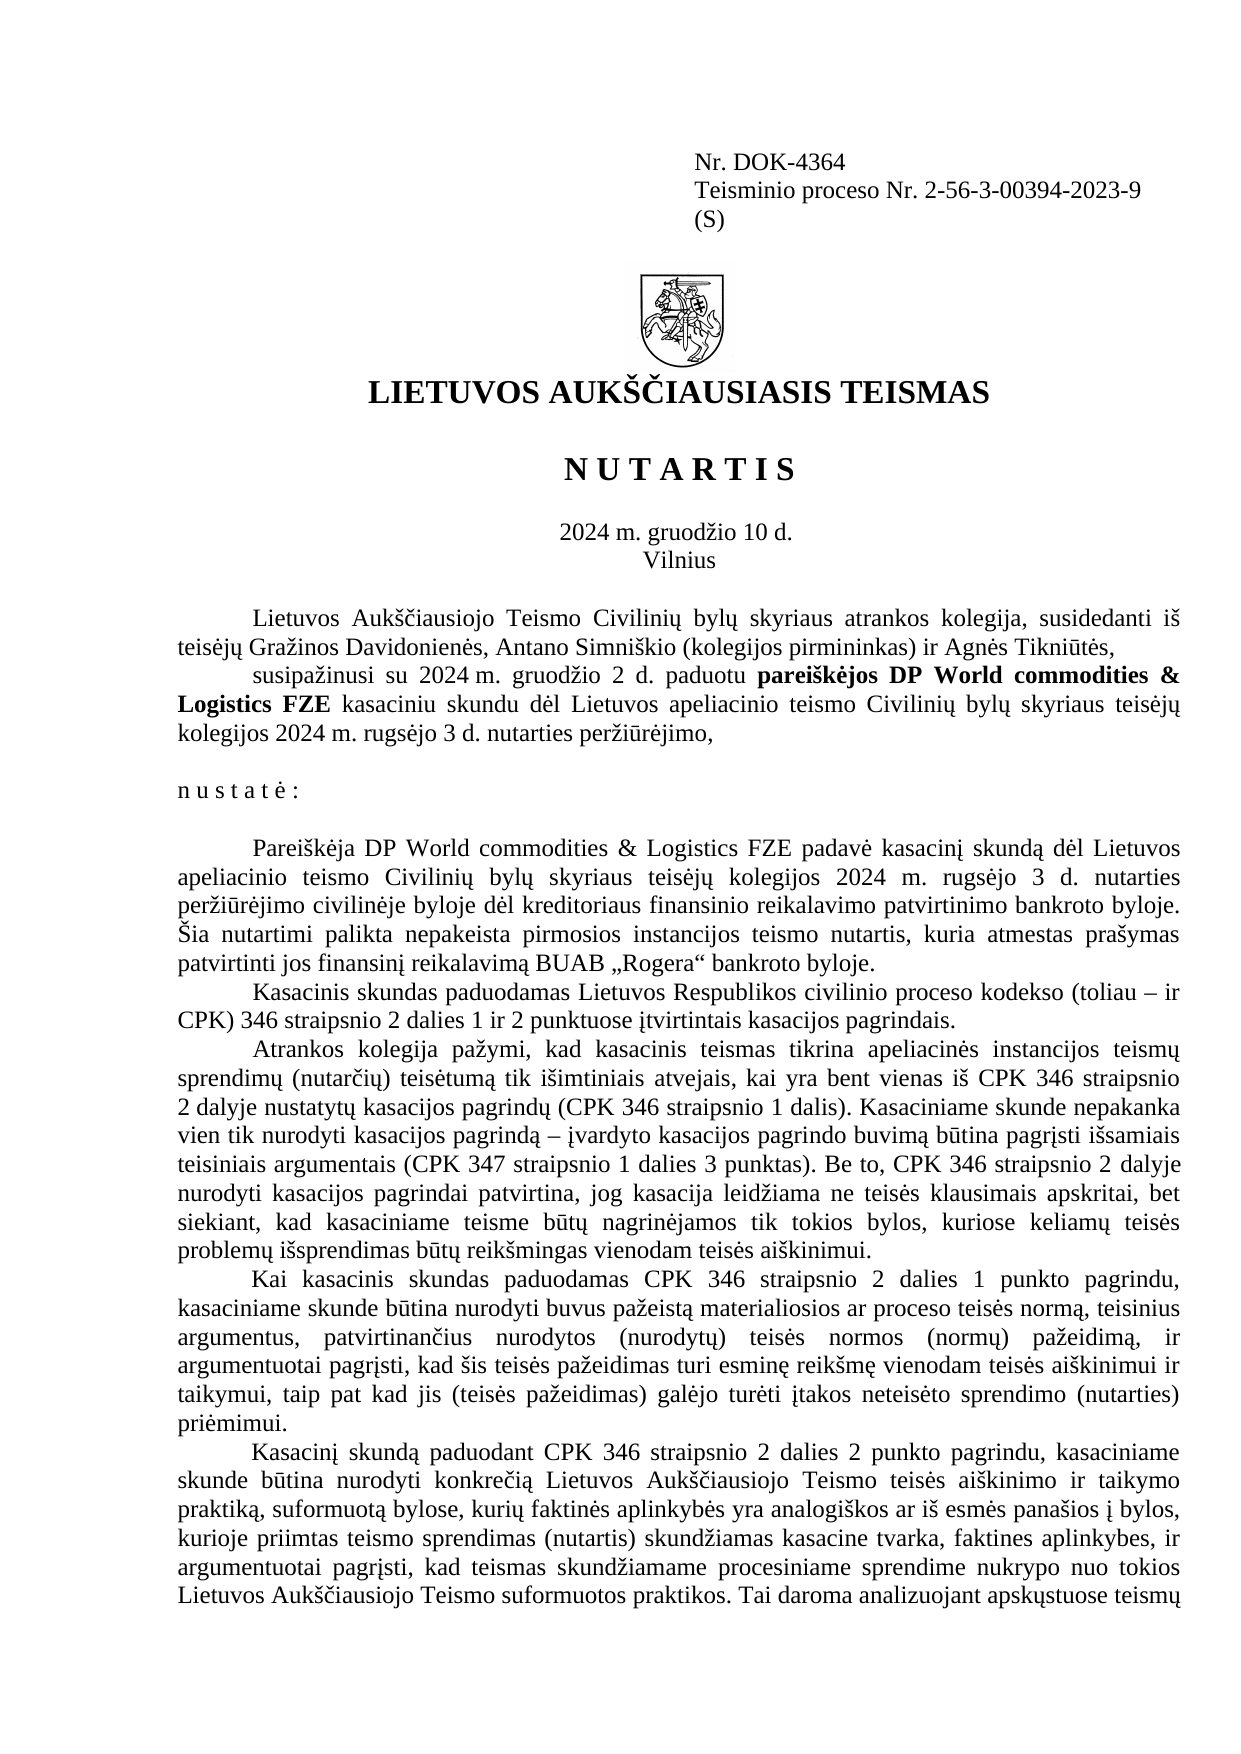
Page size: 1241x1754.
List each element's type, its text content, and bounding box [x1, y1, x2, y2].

text (S) [694, 204, 1181, 233]
text n u s t a t ė : [177, 775, 1181, 804]
text susipažinusi su 2024 m. gruodžio 2 d. paduotu pareiškėjos DP World commodities & Logistics FZE kasaciniu skundu dėl Lietuvos apeliacinio teismo Civilinių bylų skyriaus teisėjų kolegijos 2024 m. rugsėjo 3 d. nutarties peržiūrėjimo, [177, 660, 1181, 747]
text Atrankos kolegija pažymi, kad kasacinis teismas tikrina apeliacinės instancijos teismų sprendimų (nutarčių) teisėtumą tik išimtiniais atvejais, kai yra bent vienas iš CPK 346 straipsnio 2 dalyje nustatytų kasacijos pagrindų (CPK 346 straipsnio 1 dalis). Kasaciniame skunde nepakanka vien tik nurodyti kasacijos pagrindą – įvardyto kasacijos pagrindo buvimą būtina pagrįsti išsamiais teisiniais argumentais (CPK 347 straipsnio 1 dalies 3 punktas). Be to, CPK 346 straipsnio 2 dalyje nurodyti kasacijos pagrindai patvirtina, jog kasacija leidžiama ne teisės klausimais apskritai, bet siekiant, kad kasaciniame teisme būtų nagrinėjamos tik tokios bylos, kuriose keliamų teisės problemų išsprendimas būtų reikšmingas vienodam teisės aiškinimui. [177, 1034, 1181, 1264]
text Kasacinį skundą paduodant CPK 346 straipsnio 2 dalies 2 punkto pagrindu, kasaciniame skunde būtina nurodyti konkrečią Lietuvos Aukščiausiojo Teismo teisės aiškinimo ir taikymo praktiką, suformuotą bylose, kurių faktinės aplinkybės yra analogiškos ar iš esmės panašios į bylos, kurioje priimtas teismo sprendimas (nutartis) skundžiamas kasacine tvarka, faktines aplinkybes, ir argumentuotai pagrįsti, kad teismas skundžiamame procesiniame sprendime nukrypo nuo tokios Lietuvos Aukščiausiojo Teismo suformuotos praktikos. Tai daroma analizuojant apskųstuose teismų [177, 1437, 1181, 1609]
text N U T A R T I S [177, 449, 1181, 488]
text Vilnius [177, 545, 1181, 574]
text Pareiškėja DP World commodities & Logistics FZE padavė kasacinį skundą dėl Lietuvos apeliacinio teismo Civilinių bylų skyriaus teisėjų kolegijos 2024 m. rugsėjo 3 d. nutarties peržiūrėjimo civilinėje byloje dėl kreditoriaus finansinio reikalavimo patvirtinimo bankroto byloje. Šia nutartimi palikta nepakeista pirmosios instancijos teismo nutartis, kuria atmestas prašymas patvirtinti jos finansinį reikalavimą BUAB „Rogera“ bankroto byloje. [177, 833, 1181, 977]
text LIETUVOS AUKŠČIAUSIASIS TEISMAS [177, 373, 1181, 411]
text Lietuvos Aukščiausiojo Teismo Civilinių bylų skyriaus atrankos kolegija, susidedanti iš teisėjų Gražinos Davidonienės, Antano Simniškio (kolegijos pirmininkas) ir Agnės Tikniūtės, [177, 603, 1181, 660]
text Kai kasacinis skundas paduodamas CPK 346 straipsnio 2 dalies 1 punkto pagrindu, kasaciniame skunde būtina nurodyti buvus pažeistą materialiosios ar proceso teisės normą, teisinius argumentus, patvirtinančius nurodytos (nurodytų) teisės normos (normų) pažeidimą, ir argumentuotai pagrįsti, kad šis teisės pažeidimas turi esminę reikšmę vienodam teisės aiškinimui ir taikymui, taip pat kad jis (teisės pažeidimas) galėjo turėti įtakos neteisėto sprendimo (nutarties) priėmimui. [177, 1264, 1181, 1437]
text Teisminio proceso Nr. 2-56-3-00394-2023-9 [694, 176, 1181, 204]
text Kasacinis skundas paduodamas Lietuvos Respublikos civilinio proceso kodekso (toliau – ir CPK) 346 straipsnio 2 dalies 1 ir 2 punktuose įtvirtintais kasacijos pagrindais. [177, 977, 1181, 1034]
text Nr. DOK-4364 [694, 147, 1181, 176]
text 2024 m. gruodžio 10 d. [177, 517, 1181, 545]
